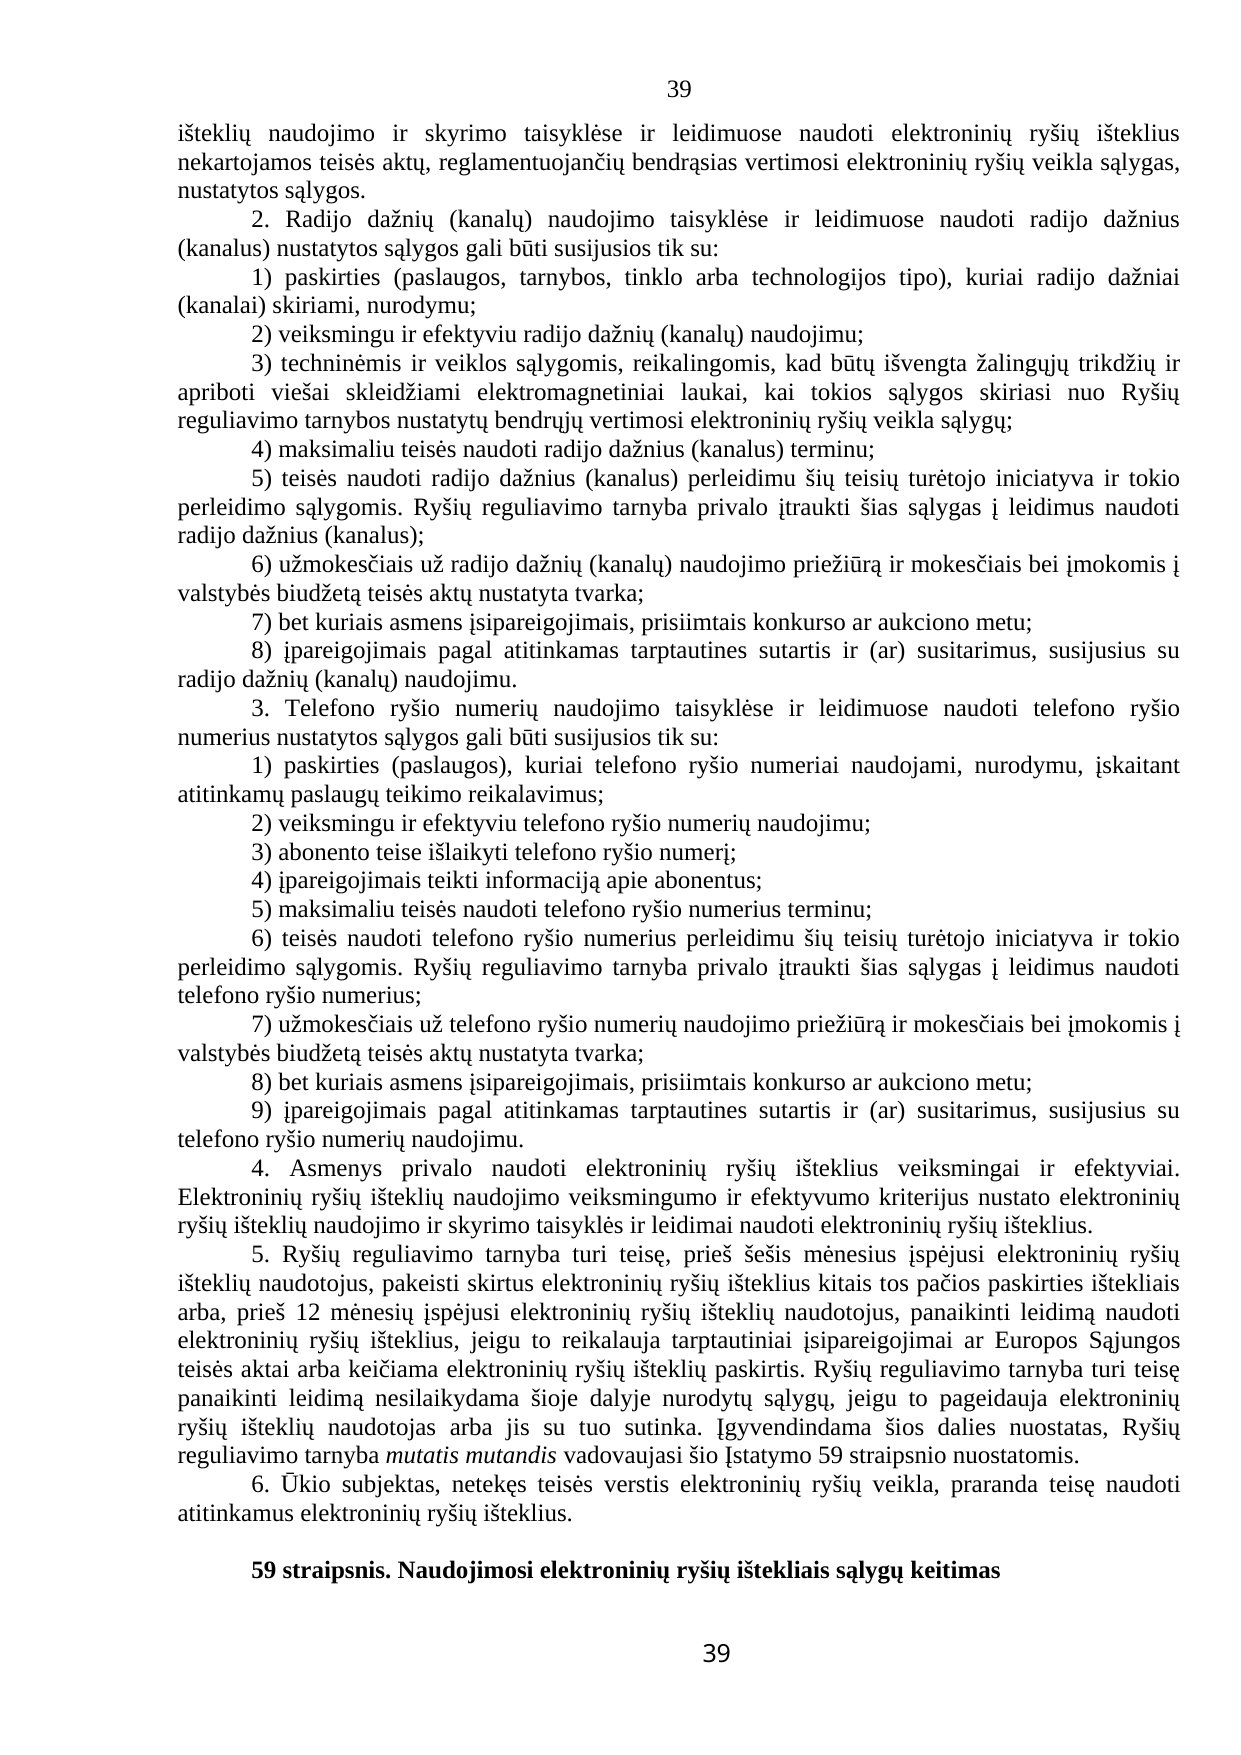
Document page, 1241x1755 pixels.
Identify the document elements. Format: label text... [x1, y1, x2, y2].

text 3. Telefono ryšio numerių naudojimo taisyklėse ir leidimuose naudoti telefono ryšio numerius nustatytos sąlygos gali būti susijusios tik su: [177, 693, 1181, 751]
text 6) užmokesčiais už radijo dažnių (kanalų) naudojimo priežiūrą ir mokesčiais bei įmokomis į valstybės biudžetą teisės aktų nustatyta tvarka; [177, 549, 1181, 607]
text 4) maksimaliu teisės naudoti radijo dažnius (kanalus) terminu; [177, 434, 1181, 463]
text 7) užmokesčiais už telefono ryšio numerių naudojimo priežiūrą ir mokesčiais bei įmokomis į valstybės biudžetą teisės aktų nustatyta tvarka; [177, 1009, 1181, 1067]
text išteklių naudojimo ir skyrimo taisyklėse ir leidimuose naudoti elektroninių ryšių išteklius nekartojamos teisės aktų, reglamentuojančių bendrąsias vertimosi elektroninių ryšių veikla sąlygas, nustatytos sąlygos. [177, 118, 1181, 204]
text 9) įpareigojimais pagal atitinkamas tarptautines sutartis ir (ar) susitarimus, susijusius su telefono ryšio numerių naudojimu. [177, 1096, 1181, 1153]
text 3) abonento teise išlaikyti telefono ryšio numerį; [177, 837, 1181, 866]
text 2) veiksmingu ir efektyviu telefono ryšio numerių naudojimu; [177, 808, 1181, 837]
text 2) veiksmingu ir efektyviu radijo dažnių (kanalų) naudojimu; [177, 319, 1181, 348]
text 1) paskirties (paslaugos), kuriai telefono ryšio numeriai naudojami, nurodymu, įskaitant atitinkamų paslaugų teikimo reikalavimus; [177, 751, 1181, 808]
text 4) įpareigojimais teikti informaciją apie abonentus; [177, 866, 1181, 894]
text 2. Radijo dažnių (kanalų) naudojimo taisyklėse ir leidimuose naudoti radijo dažnius (kanalus) nustatytos sąlygos gali būti susijusios tik su: [177, 204, 1181, 262]
text 6. Ūkio subjektas, netekęs teisės verstis elektroninių ryšių veikla, praranda teisę naudoti atitinkamus elektroninių ryšių išteklius. [177, 1469, 1181, 1527]
text 59 straipsnis. Naudojimosi elektroninių ryšių ištekliais sąlygų keitimas [177, 1556, 1181, 1584]
text 5) teisės naudoti radijo dažnius (kanalus) perleidimu šių teisių turėtojo iniciatyva ir tokio perleidimo sąlygomis. Ryšių reguliavimo tarnyba privalo įtraukti šias sąlygas į leidimus naudoti radijo dažnius (kanalus); [177, 463, 1181, 549]
text 5) maksimaliu teisės naudoti telefono ryšio numerius terminu; [177, 894, 1181, 923]
text 6) teisės naudoti telefono ryšio numerius perleidimu šių teisių turėtojo iniciatyva ir tokio perleidimo sąlygomis. Ryšių reguliavimo tarnyba privalo įtraukti šias sąlygas į leidimus naudoti telefono ryšio numerius; [177, 923, 1181, 1009]
text 5. Ryšių reguliavimo tarnyba turi teisę, prieš šešis mėnesius įspėjusi elektroninių ryšių išteklių naudotojus, pakeisti skirtus elektroninių ryšių išteklius kitais tos pačios paskirties ištekliais arba, prieš 12 mėnesių įspėjusi elektroninių ryšių išteklių naudotojus, panaikinti leidimą naudoti elektroninių ryšių išteklius, jeigu to reikalauja tarptautiniai įsipareigojimai ar Europos Sąjungos teisės aktai arba keičiama elektroninių ryšių išteklių paskirtis. Ryšių reguliavimo tarnyba turi teisę panaikinti leidimą nesilaikydama šioje dalyje nurodytų sąlygų, jeigu to pageidauja elektroninių ryšių išteklių naudotojas arba jis su tuo sutinka. Įgyvendindama šios dalies nuostatas, Ryšių reguliavimo tarnyba mutatis mutandis vadovaujasi šio Įstatymo 59 straipsnio nuostatomis. [177, 1239, 1181, 1469]
text 4. Asmenys privalo naudoti elektroninių ryšių išteklius veiksmingai ir efektyviai. Elektroninių ryšių išteklių naudojimo veiksmingumo ir efektyvumo kriterijus nustato elektroninių ryšių išteklių naudojimo ir skyrimo taisyklės ir leidimai naudoti elektroninių ryšių išteklius. [177, 1153, 1181, 1239]
text 7) bet kuriais asmens įsipareigojimais, prisiimtais konkurso ar aukciono metu; [177, 607, 1181, 636]
text 3) techninėmis ir veiklos sąlygomis, reikalingomis, kad būtų išvengta žalingųjų trikdžių ir apriboti viešai skleidžiami elektromagnetiniai laukai, kai tokios sąlygos skiriasi nuo Ryšių reguliavimo tarnybos nustatytų bendrųjų vertimosi elektroninių ryšių veikla sąlygų; [177, 348, 1181, 434]
text 8) bet kuriais asmens įsipareigojimais, prisiimtais konkurso ar aukciono metu; [177, 1067, 1181, 1096]
text 8) įpareigojimais pagal atitinkamas tarptautines sutartis ir (ar) susitarimus, susijusius su radijo dažnių (kanalų) naudojimu. [177, 636, 1181, 693]
text 1) paskirties (paslaugos, tarnybos, tinklo arba technologijos tipo), kuriai radijo dažniai (kanalai) skiriami, nurodymu; [177, 262, 1181, 319]
